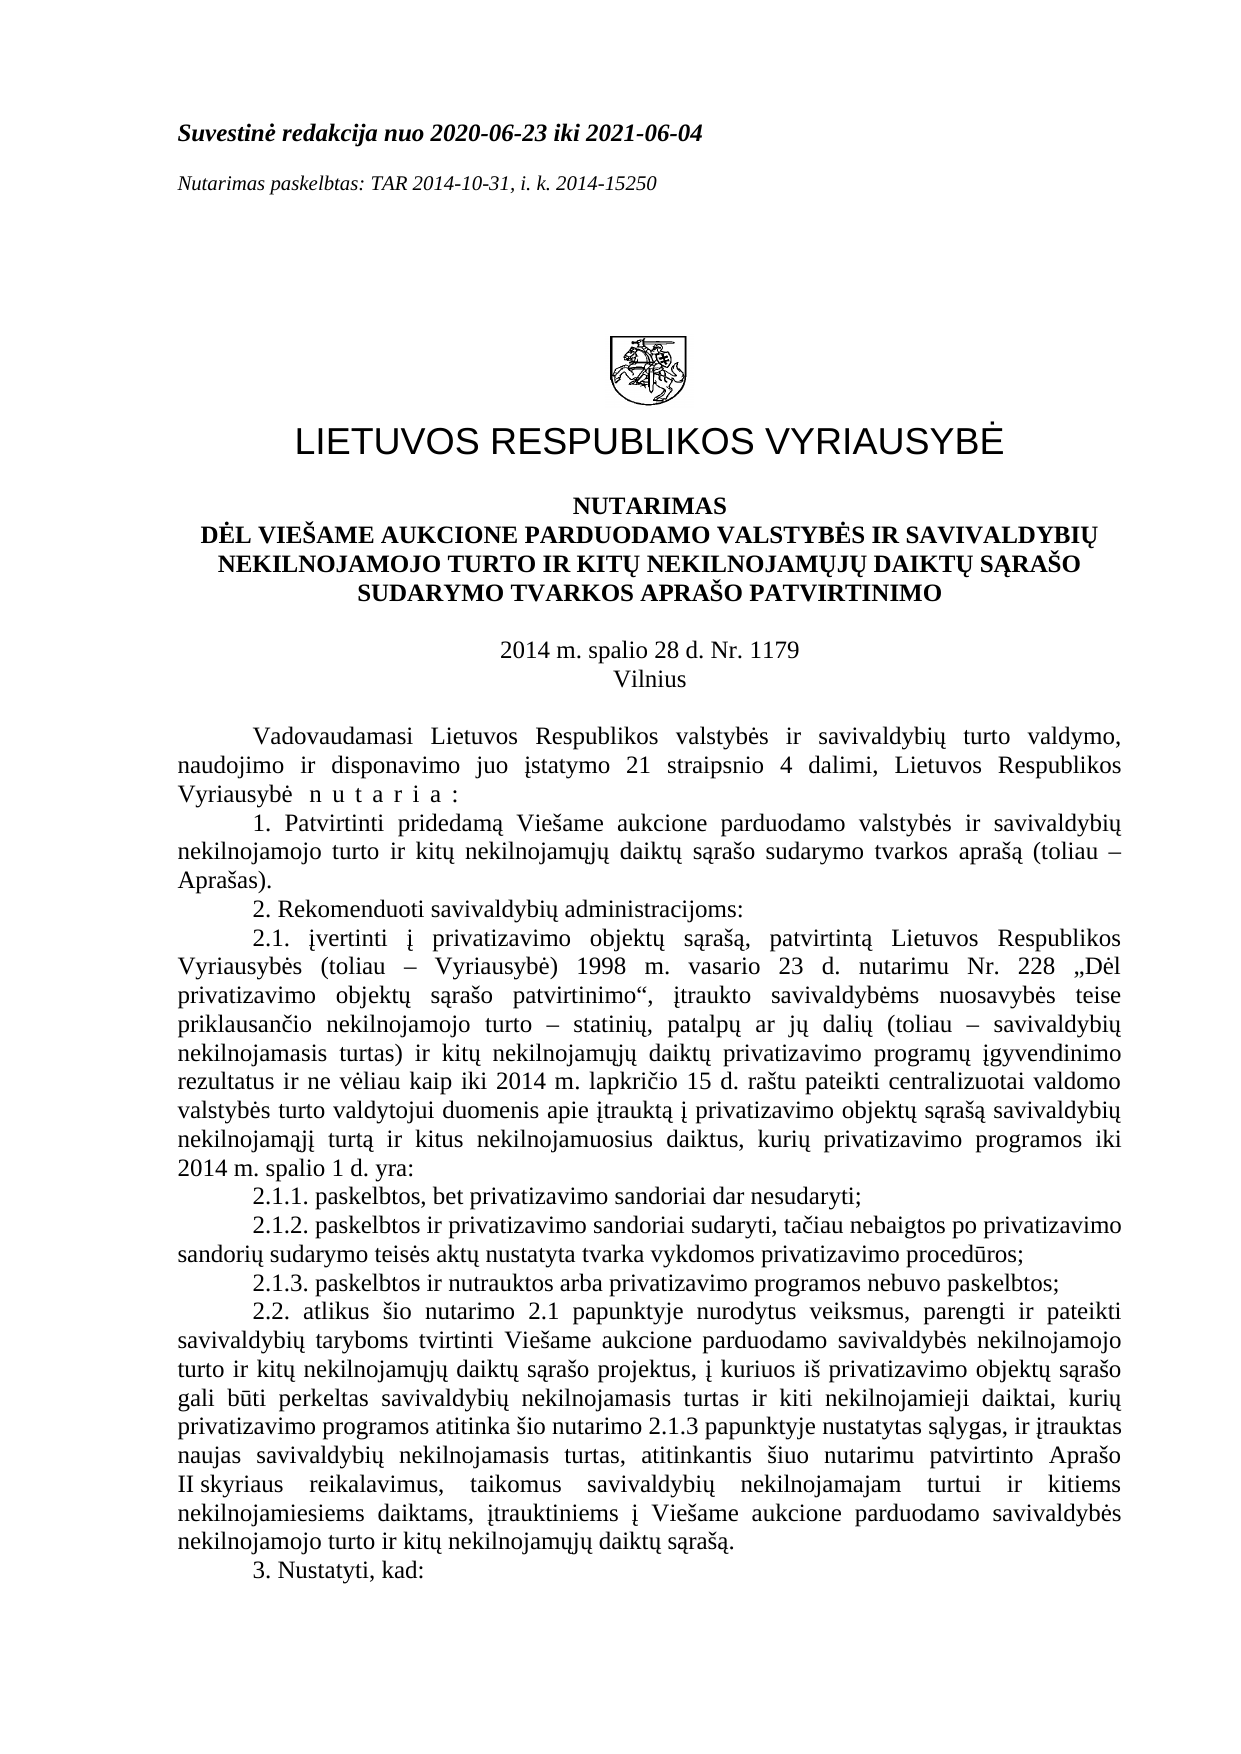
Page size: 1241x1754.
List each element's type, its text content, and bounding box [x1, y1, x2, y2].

text Nutarimas paskelbtas: TAR 2014-10-31, i. k. 2014-15250 [177, 171, 1122, 195]
text nutarimas [177, 491, 1122, 520]
text 2014 m. spalio 28 d. Nr. 1179 Vilnius [177, 635, 1122, 693]
text 1. Patvirtinti pridedamą Viešame aukcione parduodamo valstybės ir savivaldybių nekilnojamojo turto ir kitų nekilnojamųjų daiktų sąrašo sudarymo tvarkos aprašą (toliau – Aprašas). [177, 808, 1122, 894]
text 2.1.3. paskelbtos ir nutrauktos arba privatizavimo programos nebuvo paskelbtos; [177, 1268, 1122, 1296]
text 2.1.1. paskelbtos, bet privatizavimo sandoriai dar nesudaryti; [177, 1181, 1122, 1210]
text 2.1.2. paskelbtos ir privatizavimo sandoriai sudaryti, tačiau nebaigtos po privatizavimo sandorių sudarymo teisės aktų nustatyta tvarka vykdomos privatizavimo procedūros; [177, 1210, 1122, 1268]
text 2.2. atlikus šio nutarimo 2.1 papunktyje nurodytus veiksmus, parengti ir pateikti savivaldybių taryboms tvirtinti Viešame aukcione parduodamo savivaldybės nekilnojamojo turto ir kitų nekilnojamųjų daiktų sąrašo projektus, į kuriuos iš privatizavimo objektų sąrašo gali būti perkeltas savivaldybių nekilnojamasis turtas ir kiti nekilnojamieji daiktai, kurių privatizavimo programos atitinka šio nutarimo 2.1.3 papunktyje nustatytas sąlygas, ir įtrauktas naujas savivaldybių nekilnojamasis turtas, atitinkantis šiuo nutarimu patvirtinto Aprašo II skyriaus reikalavimus, taikomus savivaldybių nekilnojamajam turtui ir kitiems nekilnojamiesiems daiktams, įtrauktiniems į Viešame aukcione parduodamo savivaldybės nekilnojamojo turto ir kitų nekilnojamųjų daiktų sąrašą. [177, 1296, 1122, 1555]
text Lietuvos Respublikos Vyriausybė [177, 419, 1122, 463]
text 2. Rekomenduoti savivaldybių administracijoms: [177, 894, 1122, 923]
text 2.1. įvertinti į privatizavimo objektų sąrašą, patvirtintą Lietuvos Respublikos Vyriausybės (toliau – Vyriausybė) 1998 m. vasario 23 d. nutarimu Nr. 228 „Dėl privatizavimo objektų sąrašo patvirtinimo“, įtraukto savivaldybėms nuosavybės teise priklausančio nekilnojamojo turto – statinių, patalpų ar jų dalių (toliau – savivaldybių nekilnojamasis turtas) ir kitų nekilnojamųjų daiktų privatizavimo programų įgyvendinimo rezultatus ir ne vėliau kaip iki 2014 m. lapkričio 15 d. raštu pateikti centralizuotai valdomo valstybės turto valdytojui duomenis apie įtrauktą į privatizavimo objektų sąrašą savivaldybių nekilnojamąjį turtą ir kitus nekilnojamuosius daiktus, kurių privatizavimo programos iki 2014 m. spalio 1 d. yra: [177, 923, 1122, 1181]
text Vadovaudamasi Lietuvos Respublikos valstybės ir savivaldybių turto valdymo, naudojimo ir disponavimo juo įstatymo 21 straipsnio 4 dalimi, Lietuvos Respublikos Vyriausybė nutaria: [177, 721, 1122, 808]
text Dėl VIEŠAME AUKCIONE PARDUODAMO VALSTYBĖS IR SAVIVALDYBIŲ NEKILNOJAMOJO TURTO IR KITŲ NEKILNOJAMŲJŲ DAIKTŲ SĄRAŠO SUDARYMO TVARKOS APRAŠO PATVIRTINIMO [177, 520, 1122, 606]
text Suvestinė redakcija nuo 2020-06-23 iki 2021-06-04 [177, 118, 1122, 147]
text 3. Nustatyti, kad: [177, 1555, 1122, 1584]
